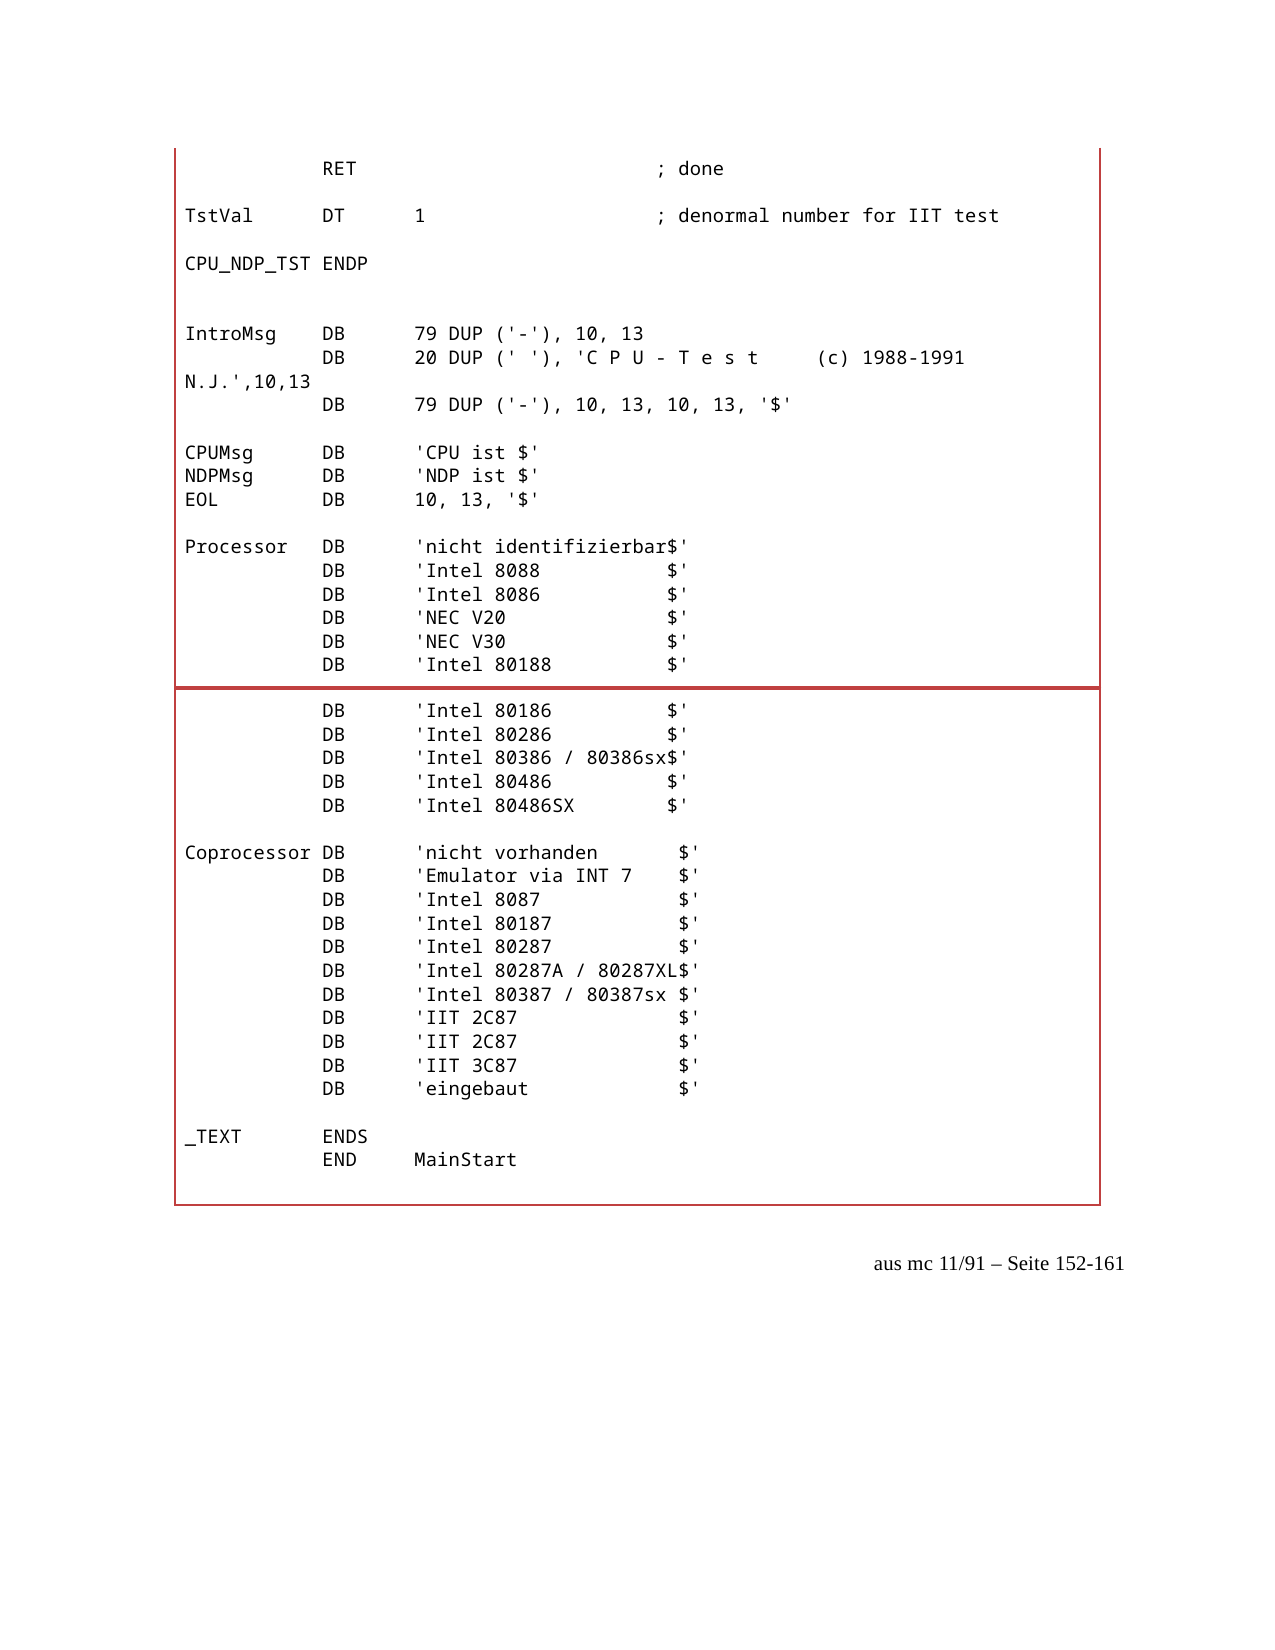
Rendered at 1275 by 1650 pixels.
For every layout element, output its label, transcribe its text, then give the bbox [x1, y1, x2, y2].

list NDPMsg DB 'NDP ist $' [176, 464, 1099, 487]
list DB 'Intel 80187 $' [176, 900, 1099, 924]
list IntroMsg DB 79 DUP ('-'), 10, 13 [176, 322, 1099, 346]
list DB 'IIT 2C87 $' [176, 995, 1099, 1019]
list DB 'Intel 80287A / 80287XL$' [176, 948, 1099, 971]
list DB 'eingebaut $' [176, 1066, 1099, 1089]
list TstVal DT 1 ; denormal number for IIT test [176, 204, 1099, 227]
list DB 'Intel 80287 $' [176, 924, 1099, 948]
list DB 'NEC V30 $' [176, 629, 1099, 653]
list DB 'Intel 8088 $' [176, 558, 1099, 582]
list DB 79 DUP ('-'), 10, 13, 10, 13, '$' [176, 393, 1099, 417]
list DB 'Intel 8086 $' [176, 582, 1099, 606]
list DB 20 DUP (' '), 'C P U - T e s t (c) 1988-1991 N.J.',10,13 [176, 346, 1099, 393]
list DB 'Intel 80286 $' [176, 711, 1099, 735]
list DB 'Intel 80486 $' [176, 758, 1099, 782]
list DB 'Intel 80486SX $' [176, 782, 1099, 806]
list CPU_NDP_TST ENDP [176, 251, 1099, 275]
list DB 'Intel 80186 $' [176, 690, 1099, 711]
list Processor DB 'nicht identifizierbar$' [176, 535, 1099, 558]
text aus mc 11/91 – Seite 152-161 [150, 1252, 1125, 1275]
list DB 'NEC V20 $' [176, 606, 1099, 629]
list DB 'IIT 3C87 $' [176, 1042, 1099, 1066]
list DB 'Emulator via INT 7 $' [176, 853, 1099, 877]
list END MainStart [176, 1137, 1099, 1161]
list EOL DB 10, 13, '$' [176, 487, 1099, 511]
list _TEXT ENDS [176, 1113, 1099, 1137]
list DB 'Intel 8087 $' [176, 877, 1099, 900]
list DB 'Intel 80188 $' [176, 653, 1099, 686]
list Coprocessor DB 'nicht vorhanden $' [176, 829, 1099, 853]
list DB 'Intel 80386 / 80386sx$' [176, 735, 1099, 758]
list RET ; done [176, 148, 1099, 180]
list DB 'IIT 2C87 $' [176, 1019, 1099, 1042]
list CPUMsg DB 'CPU ist $' [176, 440, 1099, 464]
list DB 'Intel 80387 / 80387sx $' [176, 971, 1099, 995]
